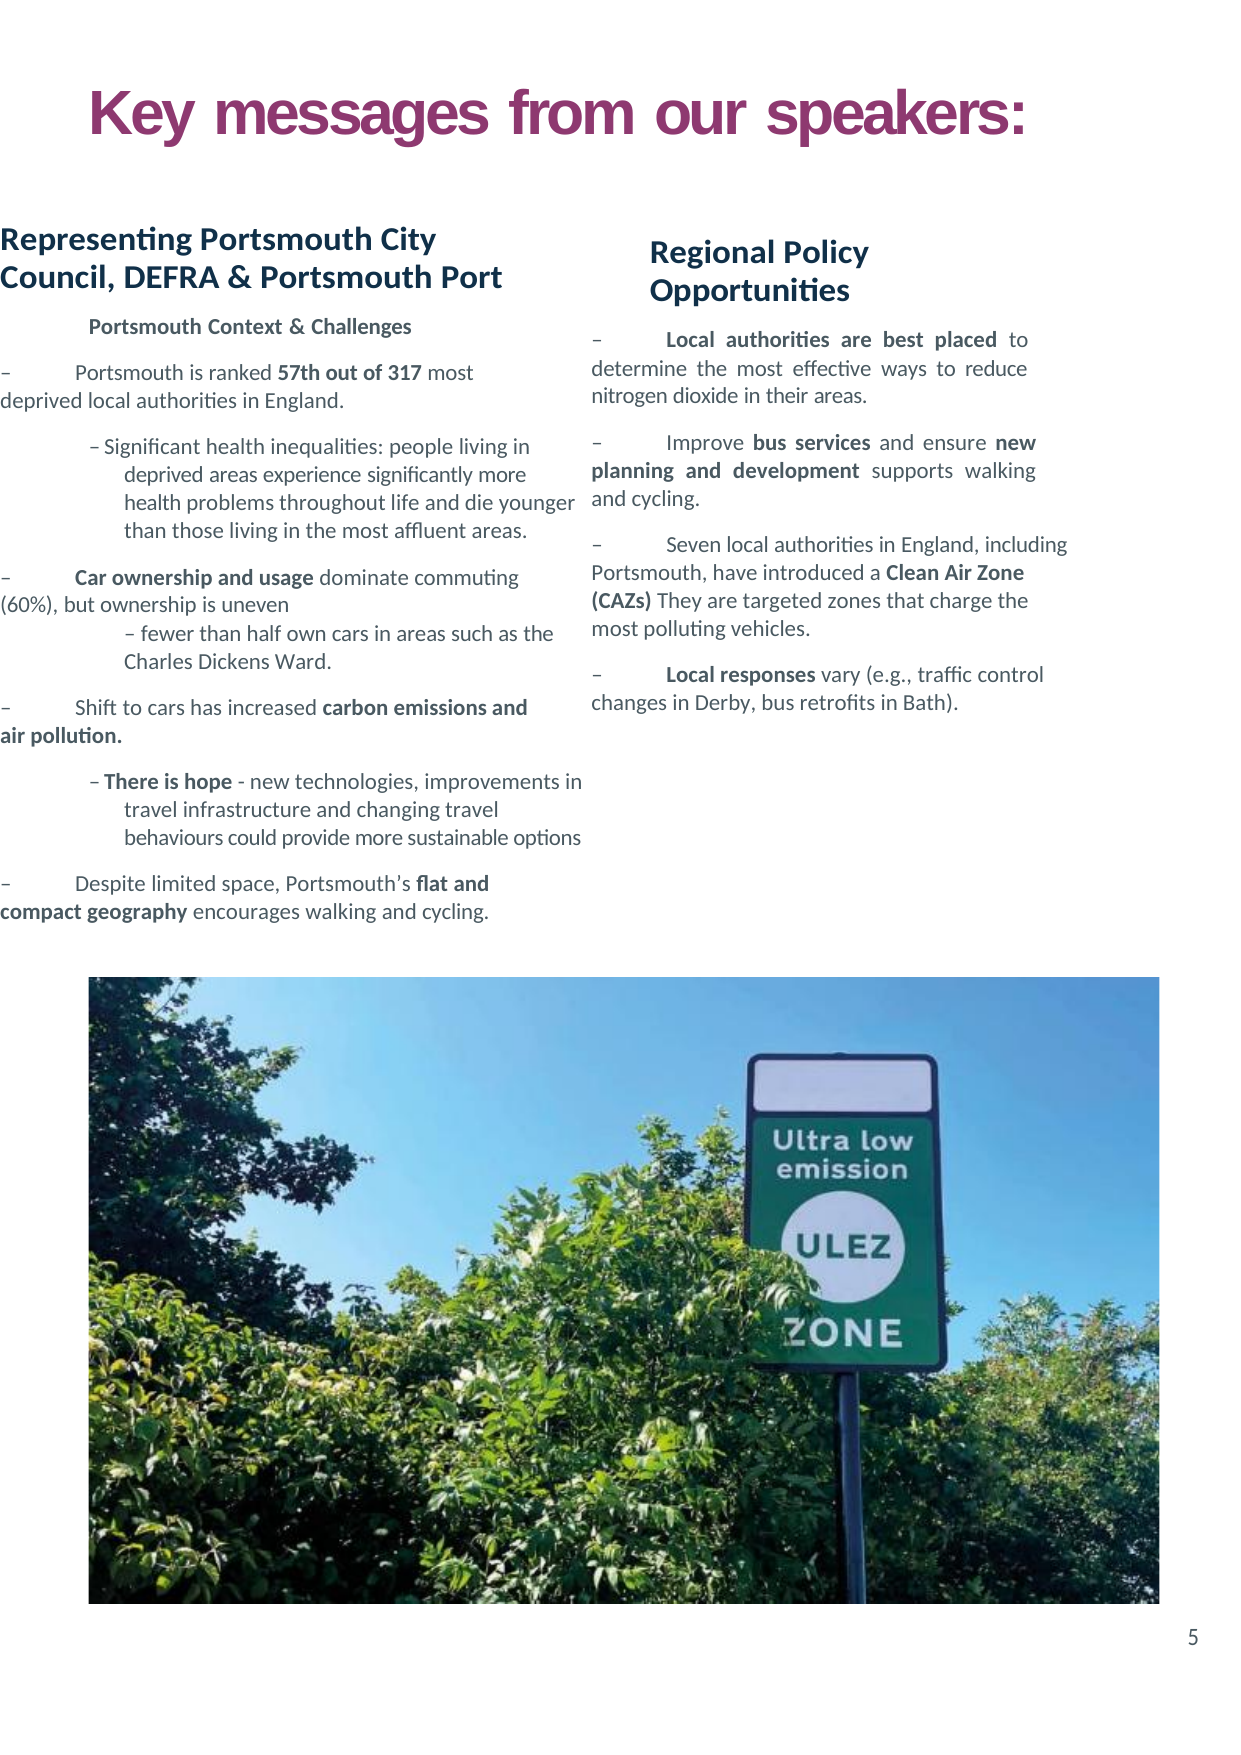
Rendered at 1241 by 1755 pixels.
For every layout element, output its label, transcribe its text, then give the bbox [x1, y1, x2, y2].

subtitle Representing Portsmouth City Council, DEFRA & Portsmouth Port [0, 219, 516, 297]
list Seven local authorities in England, including Portsmouth, have introduced a Clean Air Zone (CAZs) They are targeted zones that charge the most polluting vehicles. [591, 530, 1080, 642]
text Portsmouth Context & Challenges [88, 312, 587, 340]
list Car ownership and usage dominate commuting (60%), but ownership is uneven [0, 563, 522, 619]
list Shift to cars has increased carbon emissions and air pollution. [0, 693, 536, 749]
list Improve bus services and ensure new planning and development supports walking and cycling. [591, 428, 1036, 512]
list There is hope - new technologies, improvements in travel infrastructure and changing travel behaviours could provide more sustainable options [88, 767, 587, 851]
list Portsmouth is ranked 57th out of 317 most deprived local authorities in England. [0, 358, 517, 414]
list Significant health inequalities: people living in deprived areas experience significantly more health problems throughout life and die younger than those living in the most affluent areas. [88, 432, 587, 544]
list Local responses vary (e.g., traffic control changes in Derby, bus retrofits in Bath). [591, 661, 1062, 717]
text – fewer than half own cars in areas such as the Charles Dickens Ward. [124, 619, 587, 675]
subtitle Key messages from our speakers: [88, 76, 1241, 148]
subtitle Regional Policy Opportunities [649, 233, 873, 310]
list Despite limited space, Portsmouth’s flat and compact geography encourages walking and cycling. [0, 869, 537, 925]
list Local authorities are best placed to determine the most effective ways to reduce nitrogen dioxide in their areas. [591, 326, 1028, 410]
text 5 [0, 1621, 1200, 1652]
